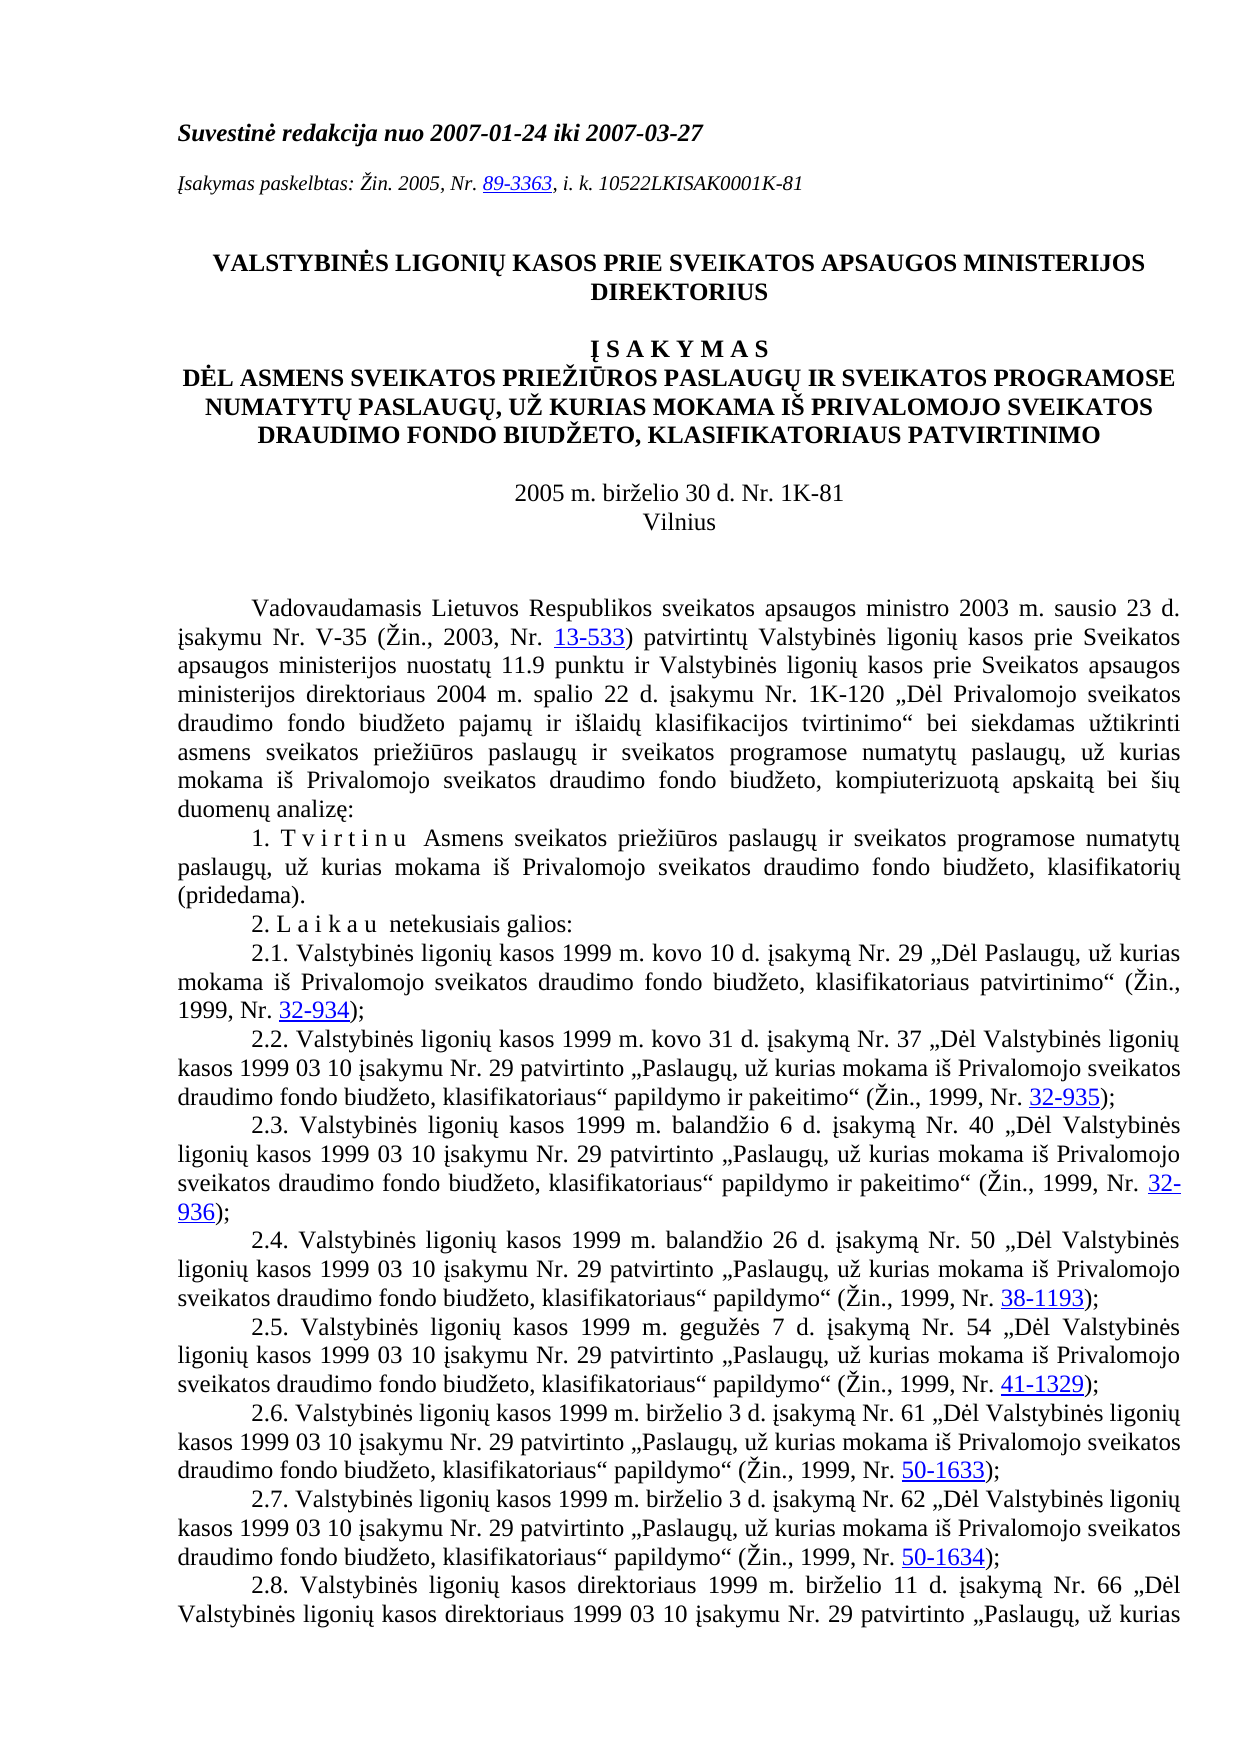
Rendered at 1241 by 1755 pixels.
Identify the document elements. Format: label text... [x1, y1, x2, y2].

text Suvestinė redakcija nuo 2007-01-24 iki 2007-03-27 [177, 118, 1181, 147]
text 2.4. Valstybinės ligonių kasos 1999 m. balandžio 26 d. įsakymą Nr. 50 „Dėl Valstybinės ligonių kasos 1999 03 10 įsakymu Nr. 29 patvirtinto „Paslaugų, už kurias mokama iš Privalomojo sveikatos draudimo fondo biudžeto, klasifikatoriaus“ papildymo“ (Žin., 1999, Nr. 38-1193); [177, 1225, 1181, 1312]
text 1. Tvirtinu Asmens sveikatos priežiūros paslaugų ir sveikatos programose numatytų paslaugų, už kurias mokama iš Privalomojo sveikatos draudimo fondo biudžeto, klasifikatorių (pridedama). [177, 823, 1181, 909]
text Įsakymas paskelbtas: Žin. 2005, Nr. 89-3363, i. k. 10522LKISAK0001K-81 [177, 171, 1181, 195]
text 2005 m. birželio 30 d. Nr. 1K-81 [177, 478, 1181, 507]
text 2.3. Valstybinės ligonių kasos 1999 m. balandžio 6 d. įsakymą Nr. 40 „Dėl Valstybinės ligonių kasos 1999 03 10 įsakymu Nr. 29 patvirtinto „Paslaugų, už kurias mokama iš Privalomojo sveikatos draudimo fondo biudžeto, klasifikatoriaus“ papildymo ir pakeitimo“ (Žin., 1999, Nr. 32-936); [177, 1110, 1181, 1225]
text DĖL ASMENS SVEIKATOS PRIEŽIŪROS PASLAUGŲ IR SVEIKATOS PROGRAMOSE NUMATYTŲ PASLAUGŲ, UŽ KURIAS MOKAMA IŠ PRIVALOMOJO SVEIKATOS DRAUDIMO FONDO BIUDŽETO, KLASIFIKATORIAUS PATVIRTINIMO [177, 363, 1181, 449]
text Į S A K Y M A S [177, 334, 1181, 363]
text 2.7. Valstybinės ligonių kasos 1999 m. birželio 3 d. įsakymą Nr. 62 „Dėl Valstybinės ligonių kasos 1999 03 10 įsakymu Nr. 29 patvirtinto „Paslaugų, už kurias mokama iš Privalomojo sveikatos draudimo fondo biudžeto, klasifikatoriaus“ papildymo“ (Žin., 1999, Nr. 50-1634); [177, 1484, 1181, 1570]
text VALSTYBINĖS LIGONIŲ KASOS PRIE SVEIKATOS APSAUGOS MINISTERIJOS DIREKTORIUS [177, 248, 1181, 305]
text 2.2. Valstybinės ligonių kasos 1999 m. kovo 31 d. įsakymą Nr. 37 „Dėl Valstybinės ligonių kasos 1999 03 10 įsakymu Nr. 29 patvirtinto „Paslaugų, už kurias mokama iš Privalomojo sveikatos draudimo fondo biudžeto, klasifikatoriaus“ papildymo ir pakeitimo“ (Žin., 1999, Nr. 32-935); [177, 1024, 1181, 1110]
text 2.8. Valstybinės ligonių kasos direktoriaus 1999 m. birželio 11 d. įsakymą Nr. 66 „Dėl Valstybinės ligonių kasos direktoriaus 1999 03 10 įsakymu Nr. 29 patvirtinto „Paslaugų, už kurias [177, 1570, 1181, 1628]
text Vilnius [177, 507, 1181, 535]
text 2.5. Valstybinės ligonių kasos 1999 m. gegužės 7 d. įsakymą Nr. 54 „Dėl Valstybinės ligonių kasos 1999 03 10 įsakymu Nr. 29 patvirtinto „Paslaugų, už kurias mokama iš Privalomojo sveikatos draudimo fondo biudžeto, klasifikatoriaus“ papildymo“ (Žin., 1999, Nr. 41-1329); [177, 1312, 1181, 1398]
text 2.6. Valstybinės ligonių kasos 1999 m. birželio 3 d. įsakymą Nr. 61 „Dėl Valstybinės ligonių kasos 1999 03 10 įsakymu Nr. 29 patvirtinto „Paslaugų, už kurias mokama iš Privalomojo sveikatos draudimo fondo biudžeto, klasifikatoriaus“ papildymo“ (Žin., 1999, Nr. 50-1633); [177, 1398, 1181, 1484]
text Vadovaudamasis Lietuvos Respublikos sveikatos apsaugos ministro 2003 m. sausio 23 d. įsakymu Nr. V-35 (Žin., 2003, Nr. 13-533) patvirtintų Valstybinės ligonių kasos prie Sveikatos apsaugos ministerijos nuostatų 11.9 punktu ir Valstybinės ligonių kasos prie Sveikatos apsaugos ministerijos direktoriaus 2004 m. spalio 22 d. įsakymu Nr. 1K-120 „Dėl Privalomojo sveikatos draudimo fondo biudžeto pajamų ir išlaidų klasifikacijos tvirtinimo“ bei siekdamas užtikrinti asmens sveikatos priežiūros paslaugų ir sveikatos programose numatytų paslaugų, už kurias mokama iš Privalomojo sveikatos draudimo fondo biudžeto, kompiuterizuotą apskaitą bei šių duomenų analizę: [177, 593, 1181, 823]
text 2.1. Valstybinės ligonių kasos 1999 m. kovo 10 d. įsakymą Nr. 29 „Dėl Paslaugų, už kurias mokama iš Privalomojo sveikatos draudimo fondo biudžeto, klasifikatoriaus patvirtinimo“ (Žin., 1999, Nr. 32-934); [177, 938, 1181, 1024]
text 2. Laikau netekusiais galios: [177, 909, 1181, 938]
